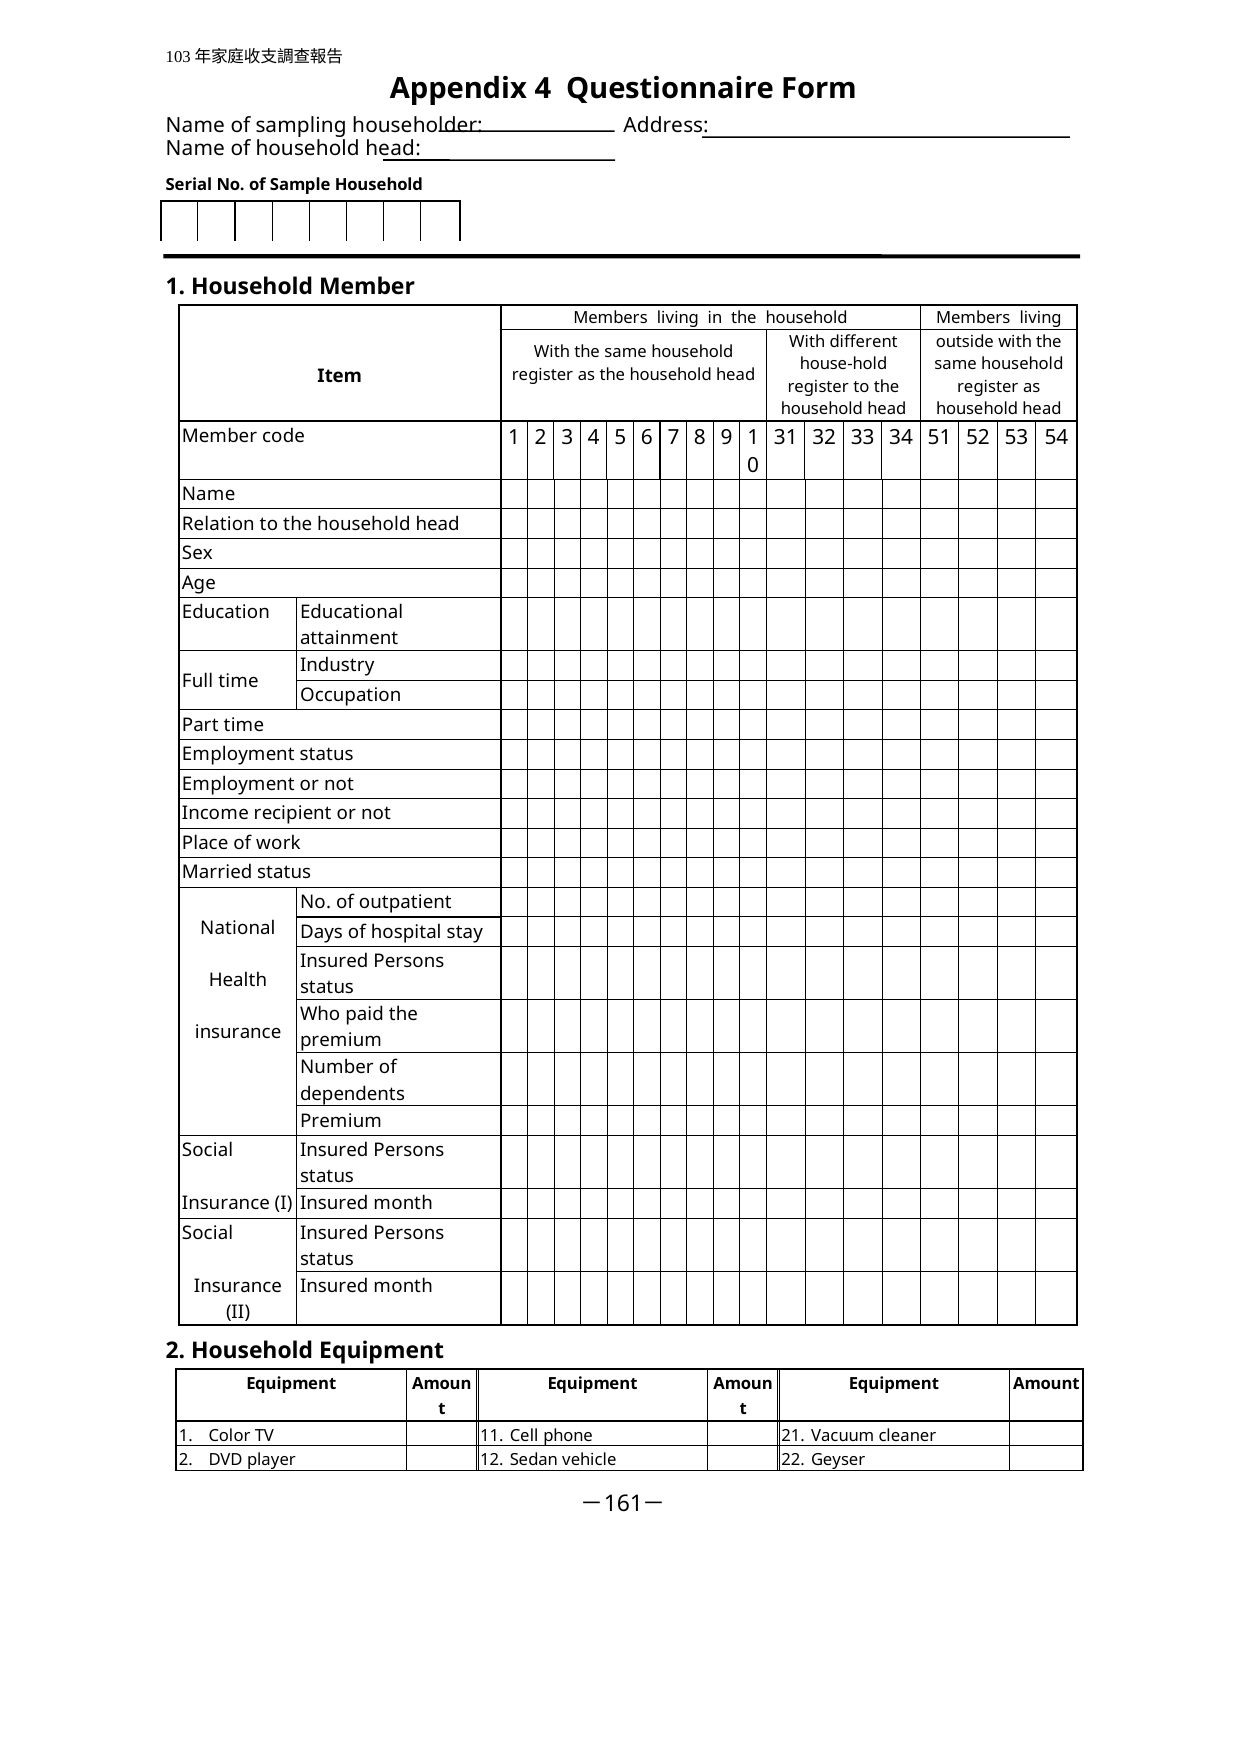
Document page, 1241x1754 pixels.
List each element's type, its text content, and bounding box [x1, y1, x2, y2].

table_cell [687, 917, 713, 946]
table_cell [740, 480, 766, 508]
table_cell [959, 829, 997, 857]
table_cell [806, 1106, 843, 1135]
text 1. Household Member [165, 275, 1081, 300]
table_cell National Health insurance [180, 888, 296, 1135]
table_cell [767, 947, 805, 999]
table_cell Insured Persons status [297, 1136, 500, 1188]
table_cell Premium [297, 1106, 500, 1135]
table_cell [844, 681, 882, 709]
table_cell [528, 480, 554, 508]
table_cell [661, 858, 686, 887]
table_header [162, 202, 197, 241]
table_cell With different house-hold register to the household head [767, 330, 920, 419]
table_cell [767, 1219, 805, 1271]
table_cell [661, 740, 686, 768]
table_cell [767, 888, 805, 916]
table_cell [708, 1422, 777, 1445]
table_cell [528, 799, 554, 828]
table_cell 2. [177, 1446, 205, 1470]
table_cell Sex [180, 539, 500, 567]
table_cell [634, 651, 660, 680]
table_cell [528, 710, 554, 739]
table_cell [608, 1053, 633, 1105]
table_cell [806, 888, 843, 916]
table_cell [921, 947, 958, 999]
table_cell [661, 1000, 686, 1052]
table_cell [581, 651, 607, 680]
table_cell Social [180, 1136, 296, 1188]
table_cell [634, 598, 660, 650]
table_cell [608, 509, 633, 538]
table_cell Age [180, 569, 500, 597]
table_cell [806, 1053, 843, 1105]
table_cell Income recipient or not [180, 799, 500, 828]
table_cell [1036, 1272, 1076, 1324]
table_cell [634, 1272, 660, 1324]
table_cell Insured Persons status [297, 1219, 500, 1271]
table_cell [714, 829, 739, 857]
table_cell [608, 770, 633, 798]
table_cell [767, 480, 805, 508]
table_cell [767, 740, 805, 768]
table_cell Full time [180, 651, 296, 709]
table_cell [998, 1000, 1035, 1052]
table_cell [528, 740, 554, 768]
table_cell [714, 1136, 739, 1188]
table_cell [1036, 651, 1076, 680]
table_cell [661, 888, 686, 916]
table_cell [883, 509, 920, 538]
table_cell 3 [554, 422, 580, 479]
table_cell [959, 480, 997, 508]
table_cell [608, 829, 633, 857]
table_cell [883, 1189, 920, 1218]
table_cell [740, 829, 766, 857]
table_cell [959, 1000, 997, 1052]
table_cell [661, 569, 686, 597]
table_cell [806, 740, 843, 768]
table_cell [740, 740, 766, 768]
table_cell [1036, 947, 1076, 999]
table_cell [844, 1053, 882, 1105]
table_cell [714, 917, 739, 946]
table_cell [921, 651, 958, 680]
table_cell [661, 1106, 686, 1135]
table_cell [1036, 858, 1076, 887]
table_cell [740, 1219, 766, 1271]
table_cell [998, 770, 1035, 798]
table_cell [555, 710, 580, 739]
table_cell [687, 1000, 713, 1052]
table_cell [1036, 917, 1076, 946]
table_cell [555, 509, 580, 538]
table_cell [806, 598, 843, 650]
table_cell [844, 770, 882, 798]
table_cell [634, 1219, 660, 1271]
table_cell [998, 539, 1035, 567]
table_cell [581, 1000, 607, 1052]
table_cell Member code [180, 422, 500, 479]
table_cell [959, 1189, 997, 1218]
table_cell [883, 681, 920, 709]
table_cell [687, 1272, 713, 1324]
table_cell [921, 858, 958, 887]
table_header [273, 202, 309, 241]
table_cell [407, 1422, 476, 1445]
table_header Amount [708, 1370, 777, 1420]
table_cell [883, 740, 920, 768]
table_cell [883, 480, 920, 508]
table_cell [767, 1053, 805, 1105]
table_cell [528, 888, 554, 916]
table_cell [959, 1272, 997, 1324]
table_cell [767, 569, 805, 597]
table_cell [661, 598, 686, 650]
table_cell [883, 1053, 920, 1105]
table_cell Days of hospital stay [297, 918, 500, 946]
table_cell [844, 799, 882, 828]
table_cell [844, 1272, 882, 1324]
table_cell [581, 1189, 607, 1218]
table_cell 31 [767, 422, 804, 479]
table_cell [740, 651, 766, 680]
table_cell [998, 509, 1035, 538]
table_cell [714, 1053, 739, 1105]
table_cell [1036, 1189, 1076, 1218]
table_cell Industry [297, 651, 500, 680]
table_cell [687, 598, 713, 650]
table_cell [883, 770, 920, 798]
table_cell [714, 651, 739, 680]
table_cell [883, 829, 920, 857]
table_cell [844, 509, 882, 538]
table_cell [581, 480, 607, 508]
table_cell [608, 799, 633, 828]
table_cell [767, 1136, 805, 1188]
table_cell [661, 1189, 686, 1218]
table_cell [608, 858, 633, 887]
table_cell [714, 569, 739, 597]
table_cell [806, 681, 843, 709]
table_cell [661, 917, 686, 946]
table_cell Employment or not [180, 770, 500, 798]
table_cell [844, 1189, 882, 1218]
table_cell [998, 888, 1035, 916]
table_cell Color TV [205, 1422, 406, 1445]
table_cell [767, 799, 805, 828]
table_cell [634, 1053, 660, 1105]
table_cell [608, 740, 633, 768]
table_cell [921, 770, 958, 798]
table_header Equipment [780, 1370, 1009, 1420]
table_cell [740, 770, 766, 798]
table_cell [687, 1189, 713, 1218]
table_cell [714, 681, 739, 709]
table_cell [740, 1000, 766, 1052]
table_cell [555, 770, 580, 798]
table_cell 33 [844, 422, 881, 479]
table_cell Educational attainment [297, 598, 500, 650]
table_cell [844, 480, 882, 508]
table_cell 34 [882, 422, 920, 479]
table_cell [687, 651, 713, 680]
table_cell Item [180, 329, 500, 419]
table_cell [661, 1136, 686, 1188]
table_cell [502, 569, 527, 597]
table_cell [921, 480, 958, 508]
table_cell [1036, 740, 1076, 768]
table_cell [634, 681, 660, 709]
table_cell [555, 1136, 580, 1188]
table_cell [998, 1219, 1035, 1271]
table_cell [998, 947, 1035, 999]
table_cell [1036, 509, 1076, 538]
table_cell [714, 740, 739, 768]
table_cell [740, 947, 766, 999]
table_cell [714, 858, 739, 887]
table_cell [959, 1219, 997, 1271]
table_cell With the same household register as the household head [502, 330, 766, 419]
table_cell [767, 1189, 805, 1218]
table_cell [1036, 829, 1076, 857]
table_header [236, 202, 272, 241]
table_cell [1036, 539, 1076, 567]
table_cell Vacuum cleaner [808, 1422, 1009, 1445]
table_cell [714, 1106, 739, 1135]
table_cell [661, 509, 686, 538]
table_cell [608, 1219, 633, 1271]
table_cell [502, 770, 527, 798]
table_cell Relation to the household head [180, 509, 500, 538]
table_cell [608, 1000, 633, 1052]
table_cell [921, 740, 958, 768]
table_cell [883, 1136, 920, 1188]
table_cell [634, 509, 660, 538]
table_cell DVD player [205, 1446, 406, 1470]
table_cell [528, 598, 554, 650]
table_cell [1036, 888, 1076, 916]
table_cell [687, 480, 713, 508]
table_cell [608, 1272, 633, 1324]
table_cell [883, 1219, 920, 1271]
table_cell [806, 480, 843, 508]
table_cell [502, 858, 527, 887]
table_cell [634, 740, 660, 768]
table_cell [921, 829, 958, 857]
table_cell [555, 1272, 580, 1324]
table_cell [1036, 480, 1076, 508]
table_header Name of sampling householder: [163, 114, 620, 137]
table_cell [714, 710, 739, 739]
table_cell [555, 598, 580, 650]
table_cell [740, 1106, 766, 1135]
table_cell [714, 509, 739, 538]
table_cell 4 [581, 422, 606, 479]
table_cell Number of dependents [297, 1053, 500, 1105]
table_cell [581, 917, 607, 946]
table_cell [502, 1053, 527, 1105]
table_cell [502, 598, 527, 650]
table_cell [555, 1000, 580, 1052]
table_cell [528, 1219, 554, 1271]
table_cell [998, 569, 1035, 597]
table_cell [528, 681, 554, 709]
table_cell [528, 1053, 554, 1105]
table_cell [634, 829, 660, 857]
table_cell [714, 598, 739, 650]
table_cell [998, 740, 1035, 768]
table_cell [806, 829, 843, 857]
table_cell 12. [479, 1446, 507, 1470]
table_cell [608, 917, 633, 946]
table_cell [581, 1106, 607, 1135]
table_cell [844, 917, 882, 946]
table_cell [959, 888, 997, 916]
table_cell [528, 509, 554, 538]
table_cell [714, 799, 739, 828]
table_header Members living [921, 306, 1076, 328]
table_cell [634, 569, 660, 597]
table_cell Who paid the premium [297, 1000, 500, 1052]
table_cell [806, 858, 843, 887]
table_cell [998, 1136, 1035, 1188]
table_cell [921, 1272, 958, 1324]
table_cell [1036, 569, 1076, 597]
table_cell [687, 569, 713, 597]
table_cell [959, 1106, 997, 1135]
table_header [421, 202, 459, 241]
table_cell [998, 917, 1035, 946]
table_cell [998, 598, 1035, 650]
table_cell [959, 681, 997, 709]
table_cell [581, 509, 607, 538]
table_cell [844, 888, 882, 916]
table_cell [921, 710, 958, 739]
table_cell [555, 681, 580, 709]
table_cell [883, 858, 920, 887]
table_cell [1036, 681, 1076, 709]
table_cell [1036, 799, 1076, 828]
table_cell [502, 888, 527, 916]
table_cell [528, 1189, 554, 1218]
table_cell [555, 740, 580, 768]
table_cell 2 [528, 422, 553, 479]
table_cell [959, 1136, 997, 1188]
table_cell [740, 539, 766, 567]
table_cell [661, 710, 686, 739]
table_cell 51 [921, 422, 958, 479]
table_cell Insurance (II) [180, 1271, 296, 1324]
table_cell [883, 651, 920, 680]
table_cell [528, 569, 554, 597]
table_cell [740, 1053, 766, 1105]
table_cell [806, 710, 843, 739]
table_cell 9 [714, 422, 739, 479]
table_cell [687, 799, 713, 828]
table_cell [661, 947, 686, 999]
table_cell [921, 1189, 958, 1218]
table_cell [921, 1106, 958, 1135]
table_cell [844, 740, 882, 768]
table_cell [555, 888, 580, 916]
table_cell [740, 917, 766, 946]
table_cell [921, 681, 958, 709]
table_cell 32 [805, 422, 843, 479]
table_cell Name [180, 480, 500, 508]
table_cell [608, 710, 633, 739]
table_cell [502, 1272, 527, 1324]
table_cell [634, 888, 660, 916]
table_cell [883, 598, 920, 650]
table_cell [806, 1136, 843, 1188]
table_cell [998, 1272, 1035, 1324]
table_cell [1036, 1053, 1076, 1105]
table_cell [708, 1446, 777, 1470]
table_cell [1036, 710, 1076, 739]
table_cell [687, 1219, 713, 1271]
table_cell [844, 598, 882, 650]
table_cell [634, 1136, 660, 1188]
table_cell [883, 1272, 920, 1324]
table_cell [687, 681, 713, 709]
table_cell [502, 1189, 527, 1218]
table_cell [502, 1136, 527, 1188]
table_cell [1036, 1219, 1076, 1271]
table_cell 6 [634, 422, 659, 479]
table_cell Geyser [808, 1446, 1009, 1470]
table_cell [714, 539, 739, 567]
table_cell [634, 1000, 660, 1052]
table_cell [844, 651, 882, 680]
table_cell [502, 480, 527, 508]
table_cell [687, 858, 713, 887]
table_cell [1036, 598, 1076, 650]
table_cell 1. [177, 1422, 205, 1445]
table_header Address: [620, 114, 1078, 137]
table_cell [661, 539, 686, 567]
table_cell [767, 509, 805, 538]
table_cell [998, 829, 1035, 857]
table_cell [555, 1219, 580, 1271]
table_cell [608, 598, 633, 650]
table_header Equipment [479, 1370, 707, 1420]
table_cell 5 [607, 422, 633, 479]
table_cell Place of work [180, 829, 500, 857]
table_cell [502, 509, 527, 538]
table_cell [998, 1053, 1035, 1105]
table_cell [620, 137, 1078, 160]
table_cell [555, 947, 580, 999]
table_cell [998, 651, 1035, 680]
table_cell Insured month [297, 1189, 500, 1218]
table_cell [581, 1272, 607, 1324]
table_cell [608, 1136, 633, 1188]
table_cell [502, 539, 527, 567]
table_cell [740, 799, 766, 828]
table_cell [921, 509, 958, 538]
table_cell [661, 1053, 686, 1105]
table_cell Name of household head: [163, 137, 620, 160]
table_cell [959, 1053, 997, 1105]
table_cell [1036, 1000, 1076, 1052]
table_cell [528, 539, 554, 567]
table_cell [581, 770, 607, 798]
table_cell [714, 770, 739, 798]
table_cell [528, 1106, 554, 1135]
table_header [384, 202, 420, 241]
table_cell [634, 1189, 660, 1218]
table_cell [661, 480, 686, 508]
table_cell [687, 740, 713, 768]
subtitle Appendix 4 Questionnaire Form [165, 67, 1081, 107]
table_cell [740, 569, 766, 597]
table_cell [959, 799, 997, 828]
table_cell outside with the same household register as household head [921, 330, 1076, 419]
table_cell [1036, 770, 1076, 798]
table_header Members living in the household [502, 306, 920, 328]
table_cell [687, 1106, 713, 1135]
table_cell [883, 569, 920, 597]
table_cell [844, 569, 882, 597]
table_cell 10 [740, 422, 766, 479]
table_cell [740, 681, 766, 709]
table_cell Occupation [297, 681, 500, 709]
table_cell [687, 829, 713, 857]
table_header Amount [1010, 1370, 1082, 1420]
table_cell [581, 681, 607, 709]
table_cell [959, 569, 997, 597]
table_cell [661, 1219, 686, 1271]
table_cell [806, 799, 843, 828]
table_cell [844, 1000, 882, 1052]
table_cell [844, 539, 882, 567]
table_cell [608, 947, 633, 999]
table_cell [661, 1272, 686, 1324]
table_cell 8 [687, 422, 713, 479]
table_cell [581, 947, 607, 999]
table_cell Cell phone [507, 1422, 707, 1445]
table_cell Part time [180, 710, 500, 739]
table_cell [528, 829, 554, 857]
table_cell [740, 598, 766, 650]
table_cell [767, 829, 805, 857]
table_cell [661, 799, 686, 828]
table_cell [714, 1219, 739, 1271]
table_cell [740, 888, 766, 916]
table_cell [998, 858, 1035, 887]
table_cell [767, 858, 805, 887]
table_cell [502, 1000, 527, 1052]
table_cell [767, 1106, 805, 1135]
table_cell [634, 1106, 660, 1135]
table_cell [959, 740, 997, 768]
table_cell [502, 740, 527, 768]
table_cell [767, 710, 805, 739]
table_cell [883, 888, 920, 916]
table_cell [608, 539, 633, 567]
table_cell [608, 681, 633, 709]
table_cell [883, 917, 920, 946]
table_cell [767, 681, 805, 709]
table_cell [959, 509, 997, 538]
table_cell [921, 1136, 958, 1188]
table_cell [528, 917, 554, 946]
table_cell [806, 1189, 843, 1218]
table_cell [714, 947, 739, 999]
table_cell [806, 539, 843, 567]
table_cell [959, 651, 997, 680]
table_cell [661, 681, 686, 709]
table_cell Insured month [297, 1272, 500, 1324]
table_cell [806, 509, 843, 538]
table_cell Education [180, 598, 296, 650]
table_cell [883, 539, 920, 567]
table_cell [740, 1189, 766, 1218]
table_cell 11. [479, 1422, 507, 1445]
table_cell [581, 569, 607, 597]
table_cell [998, 799, 1035, 828]
table_cell Insured Persons status [297, 947, 500, 999]
table_cell [806, 917, 843, 946]
table_cell [634, 947, 660, 999]
text 2. Household Equipment [165, 1338, 1081, 1363]
table_cell [959, 539, 997, 567]
table_cell [959, 598, 997, 650]
table_cell [998, 1106, 1035, 1135]
table_cell [921, 569, 958, 597]
table_cell [502, 947, 527, 999]
table_cell [581, 829, 607, 857]
table_cell [844, 1106, 882, 1135]
table_cell 54 [1036, 422, 1076, 479]
table_cell [998, 480, 1035, 508]
table_cell [959, 947, 997, 999]
table_cell [883, 947, 920, 999]
table_cell [806, 1219, 843, 1271]
table_cell 52 [959, 422, 997, 479]
table_cell [959, 770, 997, 798]
table_cell [581, 740, 607, 768]
table_cell [528, 947, 554, 999]
table_cell [714, 1000, 739, 1052]
table_cell [555, 1053, 580, 1105]
table_cell [687, 770, 713, 798]
table_cell [581, 799, 607, 828]
table_cell [767, 770, 805, 798]
table_cell [921, 539, 958, 567]
table_cell [555, 569, 580, 597]
table_cell [608, 1106, 633, 1135]
table_cell [998, 681, 1035, 709]
table_cell [634, 858, 660, 887]
table_cell [998, 1189, 1035, 1218]
table_cell [844, 1219, 882, 1271]
table_cell [844, 1136, 882, 1188]
table_cell [1010, 1446, 1082, 1470]
table_cell [806, 651, 843, 680]
table_cell [740, 1272, 766, 1324]
table_cell [883, 1000, 920, 1052]
table_cell [502, 917, 527, 946]
table_cell [921, 1000, 958, 1052]
table_cell [661, 651, 686, 680]
table_cell [634, 710, 660, 739]
table_cell [502, 651, 527, 680]
table_cell [959, 917, 997, 946]
table_cell [883, 710, 920, 739]
table_header [347, 202, 383, 241]
table_cell 7 [661, 422, 686, 479]
table_cell [740, 858, 766, 887]
table_cell [634, 799, 660, 828]
table_cell [407, 1446, 476, 1470]
table_cell [581, 1136, 607, 1188]
table_cell [528, 1136, 554, 1188]
table_cell [844, 858, 882, 887]
table_cell [555, 858, 580, 887]
table_cell [555, 799, 580, 828]
table_cell [714, 480, 739, 508]
table_cell [608, 569, 633, 597]
table_cell [581, 858, 607, 887]
table_cell [502, 1219, 527, 1271]
table_cell [921, 917, 958, 946]
table_cell [767, 917, 805, 946]
table_cell [502, 799, 527, 828]
table_cell [608, 480, 633, 508]
table_cell [634, 539, 660, 567]
table_cell [767, 1000, 805, 1052]
table_cell [740, 509, 766, 538]
table_cell [555, 480, 580, 508]
table_cell [502, 681, 527, 709]
table_cell [555, 917, 580, 946]
table_cell [767, 539, 805, 567]
table_cell [844, 829, 882, 857]
table_cell [767, 598, 805, 650]
table_cell [740, 710, 766, 739]
table_cell Married status [180, 858, 500, 887]
table_cell [581, 888, 607, 916]
table_cell [528, 651, 554, 680]
table_cell [608, 1189, 633, 1218]
table_cell [714, 888, 739, 916]
table_cell [555, 651, 580, 680]
table_cell [806, 1272, 843, 1324]
table_cell [883, 799, 920, 828]
table_cell [806, 1000, 843, 1052]
table_cell [634, 480, 660, 508]
table_cell 21. [780, 1422, 808, 1445]
table_cell [998, 710, 1035, 739]
table_cell [1010, 1422, 1082, 1445]
table_cell 1 [502, 422, 527, 479]
table_cell [528, 858, 554, 887]
table_header [180, 306, 500, 328]
table_cell [687, 539, 713, 567]
table_cell [959, 710, 997, 739]
table_cell [921, 598, 958, 650]
table_cell [555, 539, 580, 567]
table_cell [528, 770, 554, 798]
table_cell [714, 1189, 739, 1218]
table_cell [528, 1000, 554, 1052]
table_cell [844, 710, 882, 739]
table_cell [502, 1106, 527, 1135]
table_cell [634, 917, 660, 946]
table_cell [581, 598, 607, 650]
table_cell [687, 710, 713, 739]
table_cell [608, 888, 633, 916]
table_cell [883, 1106, 920, 1135]
table_cell [806, 569, 843, 597]
table_cell [555, 1189, 580, 1218]
table_cell [502, 829, 527, 857]
table_cell [608, 651, 633, 680]
table_cell [806, 770, 843, 798]
table_cell [687, 1136, 713, 1188]
table_cell [502, 710, 527, 739]
table_cell [528, 1272, 554, 1324]
table_cell 22. [780, 1446, 808, 1470]
table_cell [555, 829, 580, 857]
table_cell [581, 1053, 607, 1105]
table_cell [921, 1053, 958, 1105]
table_cell [661, 829, 686, 857]
table_cell [959, 858, 997, 887]
table_cell [806, 947, 843, 999]
table_header Amount [407, 1370, 476, 1420]
table_cell [687, 888, 713, 916]
table_cell [581, 710, 607, 739]
table_cell Sedan vehicle [507, 1446, 707, 1470]
table_cell [740, 1136, 766, 1188]
table_header [198, 202, 234, 241]
text Serial No. of Sample Household [165, 170, 1081, 195]
table_cell [661, 770, 686, 798]
table_cell [687, 947, 713, 999]
table_cell No. of outpatient [297, 888, 500, 916]
table_cell [921, 1219, 958, 1271]
table_cell [687, 509, 713, 538]
table_header Equipment [177, 1370, 406, 1420]
table_cell [844, 947, 882, 999]
table_cell Insurance (I) [180, 1188, 296, 1218]
table_cell Social [180, 1219, 296, 1271]
table_cell Employment status [180, 740, 500, 768]
table_cell [714, 1272, 739, 1324]
table_cell [687, 1053, 713, 1105]
table_cell [581, 1219, 607, 1271]
table_cell [767, 1272, 805, 1324]
table_cell [767, 651, 805, 680]
table_cell [555, 1106, 580, 1135]
table_cell [1036, 1136, 1076, 1188]
table_cell 53 [998, 422, 1035, 479]
table_header [310, 202, 346, 241]
table_cell [921, 799, 958, 828]
table_cell [634, 770, 660, 798]
table_cell [921, 888, 958, 916]
table_cell [1036, 1106, 1076, 1135]
table_cell [581, 539, 607, 567]
